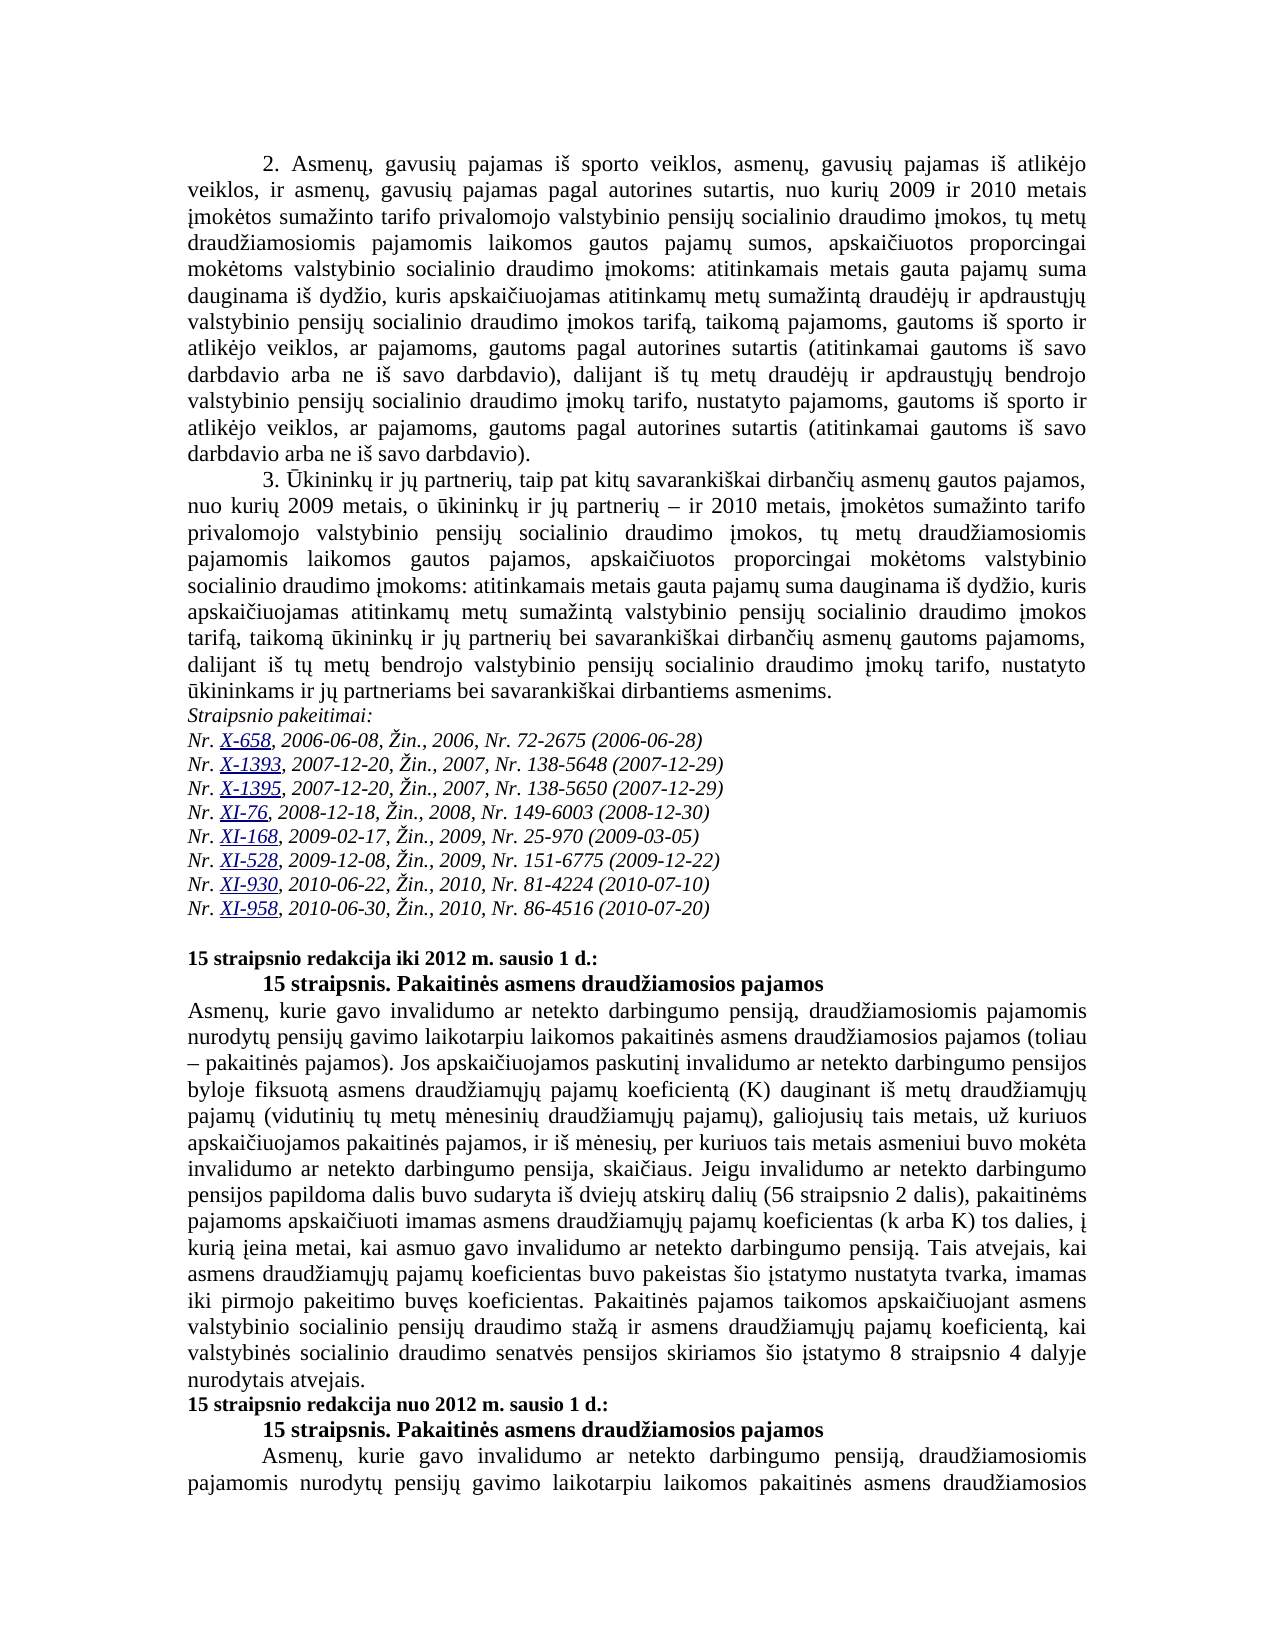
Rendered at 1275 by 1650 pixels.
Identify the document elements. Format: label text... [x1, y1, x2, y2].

text Asmenų, kurie gavo invalidumo ar netekto darbingumo pensiją, draudžiamosiomis pajamomis nurodytų pensijų gavimo laikotarpiu laikomos pakaitinės asmens draudžiamosios pajamos (toliau – pakaitinės pajamos). Jos apskaičiuojamos paskutinį invalidumo ar netekto darbingumo pensijos byloje fiksuotą asmens draudžiamųjų pajamų koeficientą (K) dauginant iš metų draudžiamųjų pajamų (vidutinių tų metų mėnesinių draudžiamųjų pajamų), galiojusių tais metais, už kuriuos apskaičiuojamos pakaitinės pajamos, ir iš mėnesių, per kuriuos tais metais asmeniui buvo mokėta invalidumo ar netekto darbingumo pensija, skaičiaus. Jeigu invalidumo ar netekto darbingumo pensijos papildoma dalis buvo sudaryta iš dviejų atskirų dalių (56 straipsnio 2 dalis), pakaitinėms pajamoms apskaičiuoti imamas asmens draudžiamųjų pajamų koeficientas (k arba K) tos dalies, į kurią įeina metai, kai asmuo gavo invalidumo ar netekto darbingumo pensiją. Tais atvejais, kai asmens draudžiamųjų pajamų koeficientas buvo pakeistas šio įstatymo nustatyta tvarka, imamas iki pirmojo pakeitimo buvęs koeficientas. Pakaitinės pajamos taikomos apskaičiuojant asmens valstybinio socialinio pensijų draudimo stažą ir asmens draudžiamųjų pajamų koeficientą, kai valstybinės socialinio draudimo senatvės pensijos skiriamos šio įstatymo 8 straipsnio 4 dalyje nurodytais atvejais. [187, 997, 1088, 1392]
text Nr. XI-168, 2009-02-17, Žin., 2009, Nr. 25-970 (2009-03-05) [187, 824, 1087, 848]
text Asmenų, kurie gavo invalidumo ar netekto darbingumo pensiją, draudžiamosiomis pajamomis nurodytų pensijų gavimo laikotarpiu laikomos pakaitinės asmens draudžiamosios [187, 1442, 1088, 1495]
text Nr. X-658, 2006-06-08, Žin., 2006, Nr. 72-2675 (2006-06-28) [187, 727, 1088, 752]
text 15 straipsnis. Pakaitinės asmens draudžiamosios pajamos [187, 970, 1088, 997]
text Nr. XI-930, 2010-06-22, Žin., 2010, Nr. 81-4224 (2010-07-10) [187, 872, 1087, 896]
text 3. Ūkininkų ir jų partnerių, taip pat kitų savarankiškai dirbančių asmenų gautos pajamos, nuo kurių 2009 metais, o ūkininkų ir jų partnerių – ir 2010 metais, įmokėtos sumažinto tarifo privalomojo valstybinio pensijų socialinio draudimo įmokos, tų metų draudžiamosiomis pajamomis laikomos gautos pajamos, apskaičiuotos proporcingai mokėtoms valstybinio socialinio draudimo įmokoms: atitinkamais metais gauta pajamų suma dauginama iš dydžio, kuris apskaičiuojamas atitinkamų metų sumažintą valstybinio pensijų socialinio draudimo įmokos tarifą, taikomą ūkininkų ir jų partnerių bei savarankiškai dirbančių asmenų gautoms pajamoms, dalijant iš tų metų bendrojo valstybinio pensijų socialinio draudimo įmokų tarifo, nustatyto ūkininkams ir jų partneriams bei savarankiškai dirbantiems asmenims. [187, 466, 1087, 703]
text Nr. XI-958, 2010-06-30, Žin., 2010, Nr. 86-4516 (2010-07-20) [187, 896, 1087, 920]
text 15 straipsnis. Pakaitinės asmens draudžiamosios pajamos [187, 1416, 1088, 1442]
text Nr. XI-76, 2008-12-18, Žin., 2008, Nr. 149-6003 (2008-12-30) [187, 800, 1087, 824]
text 2. Asmenų, gavusių pajamas iš sporto veiklos, asmenų, gavusių pajamas iš atlikėjo veiklos, ir asmenų, gavusių pajamas pagal autorines sutartis, nuo kurių 2009 ir 2010 metais įmokėtos sumažinto tarifo privalomojo valstybinio pensijų socialinio draudimo įmokos, tų metų draudžiamosiomis pajamomis laikomos gautos pajamų sumos, apskaičiuotos proporcingai mokėtoms valstybinio socialinio draudimo įmokoms: atitinkamais metais gauta pajamų suma dauginama iš dydžio, kuris apskaičiuojamas atitinkamų metų sumažintą draudėjų ir apdraustųjų valstybinio pensijų socialinio draudimo įmokos tarifą, taikomą pajamoms, gautoms iš sporto ir atlikėjo veiklos, ar pajamoms, gautoms pagal autorines sutartis (atitinkamai gautoms iš savo darbdavio arba ne iš savo darbdavio), dalijant iš tų metų draudėjų ir apdraustųjų bendrojo valstybinio pensijų socialinio draudimo įmokų tarifo, nustatyto pajamoms, gautoms iš sporto ir atlikėjo veiklos, ar pajamoms, gautoms pagal autorines sutartis (atitinkamai gautoms iš savo darbdavio arba ne iš savo darbdavio). [187, 150, 1087, 466]
text Straipsnio pakeitimai: [187, 703, 1088, 727]
text 15 straipsnio redakcija nuo 2012 m. sausio 1 d.: [187, 1392, 1088, 1416]
text Nr. XI-528, 2009-12-08, Žin., 2009, Nr. 151-6775 (2009-12-22) [187, 848, 1087, 872]
text Nr. X-1393, 2007-12-20, Žin., 2007, Nr. 138-5648 (2007-12-29) [187, 752, 1088, 776]
text Nr. X-1395, 2007-12-20, Žin., 2007, Nr. 138-5650 (2007-12-29) [187, 776, 1088, 800]
text 15 straipsnio redakcija iki 2012 m. sausio 1 d.: [187, 946, 1088, 970]
